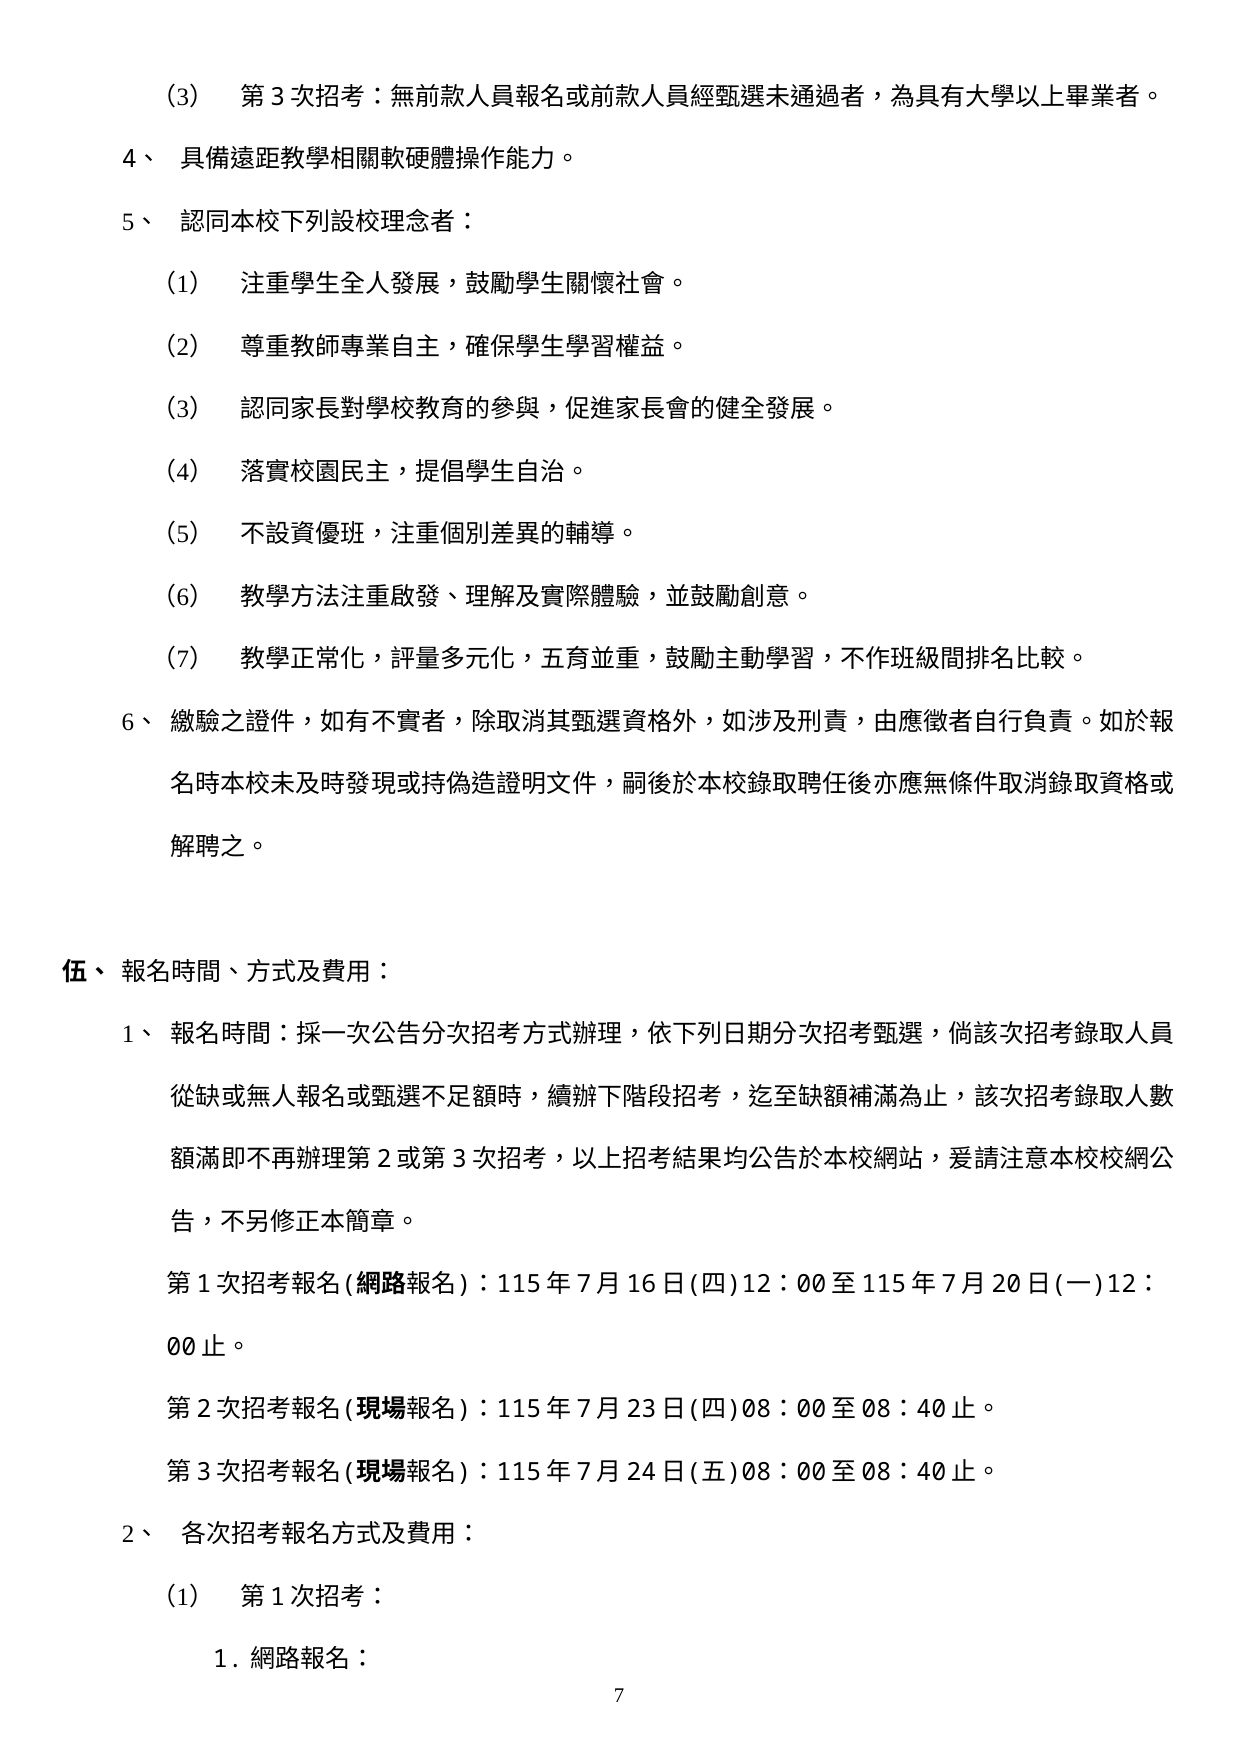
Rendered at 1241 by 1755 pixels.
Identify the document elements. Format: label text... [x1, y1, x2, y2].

list 認同家長對學校教育的參與，促進家長會的健全發展。 [151, 365, 1175, 427]
list 具備遠距教學相關軟硬體操作能力。 [122, 115, 1175, 177]
list 不設資優班，注重個別差異的輔導。 [151, 490, 1175, 552]
list 落實校園民主，提倡學生自治。 [151, 427, 1175, 490]
list 繳驗之證件，如有不實者，除取消其甄選資格外，如涉及刑責，由應徵者自行負責。如於報名時本校未及時發現或持偽造證明文件，嗣後於本校錄取聘任後亦應無條件取消錄取資格或解聘之。 [121, 677, 1175, 865]
list 各次招考報名方式及費用： [122, 1490, 1175, 1552]
text 第2次招考報名(現場報名)：115年7月23日(四)08：00至08：40止。 [166, 1365, 1175, 1427]
list 教學方法注重啟發、理解及實際體驗，並鼓勵創意。 [151, 552, 1175, 615]
text 第1次招考報名(網路報名)：115年7月16日(四)12：00至115年7月20日(一)12：00止。 [166, 1240, 1175, 1365]
text 第3次招考報名(現場報名)：115年7月24日(五)08：00至08：40止。 [166, 1427, 1175, 1490]
list 注重學生全人發展，鼓勵學生關懷社會。 [151, 240, 1175, 302]
list 教學正常化，評量多元化，五育並重，鼓勵主動學習，不作班級間排名比較。 [151, 615, 1175, 677]
list 報名時間、方式及費用： [63, 927, 1175, 990]
list 認同本校下列設校理念者： [122, 177, 1175, 240]
list 網路報名： [213, 1615, 1175, 1677]
list 第1次招考： [151, 1552, 1175, 1615]
list 尊重教師專業自主，確保學生學習權益。 [151, 302, 1175, 365]
list 第3次招考：無前款人員報名或前款人員經甄選未通過者，為具有大學以上畢業者。 [151, 52, 1175, 115]
list 報名時間：採一次公告分次招考方式辦理，依下列日期分次招考甄選，倘該次招考錄取人員從缺或無人報名或甄選不足額時，續辦下階段招考，迄至缺額補滿為止，該次招考錄取人數額滿即不再辦理第2或第3次招考，以上招考結果均公告於本校網站，爰請注意本校校網公告，不另修正本簡章。 [122, 990, 1175, 1240]
